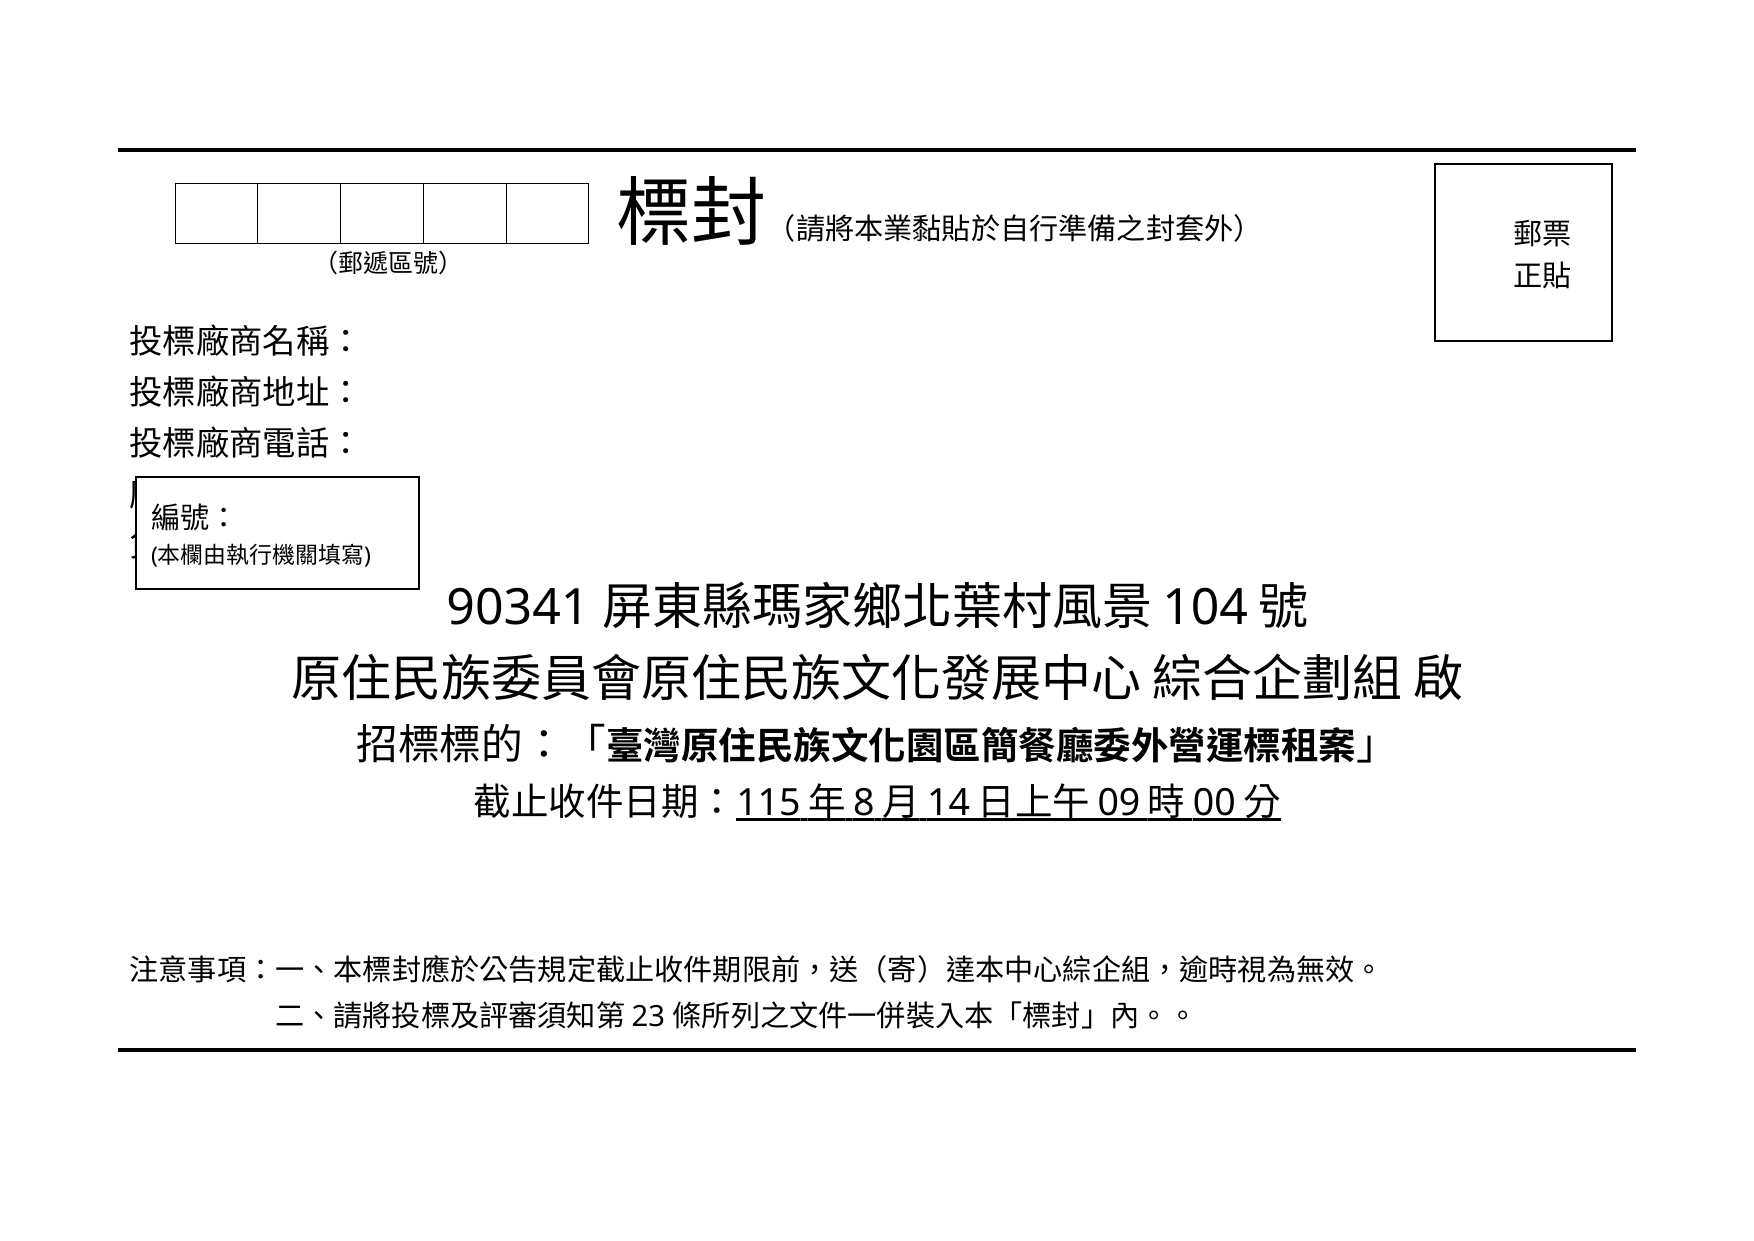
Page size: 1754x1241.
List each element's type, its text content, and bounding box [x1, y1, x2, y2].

table_cell 90341 屏東縣瑪家鄉北葉村風景104號 原住民族委員會原住民族文化發展中心 綜合企劃組 啟 招標標的：「臺灣原住民族文化園區簡餐廳委外營運標租案」 截止收件日期：115年8月14日上午09時00分 [118, 566, 1636, 932]
table_header 標封（請將本業黏貼於自行準備之封套外） 投標廠商名稱： 投標廠商地址： 投標廠商電話： 廠商統一編號： 負 責 人： [118, 152, 1636, 566]
table_cell 注意事項：一、本標封應於公告規定截止收件期限前，送（寄）達本中心綜企組，逾時視為無效。 二、請將投標及評審須知第 23 條所列之文件一併裝入本「標封」內。。 [118, 932, 1636, 1047]
